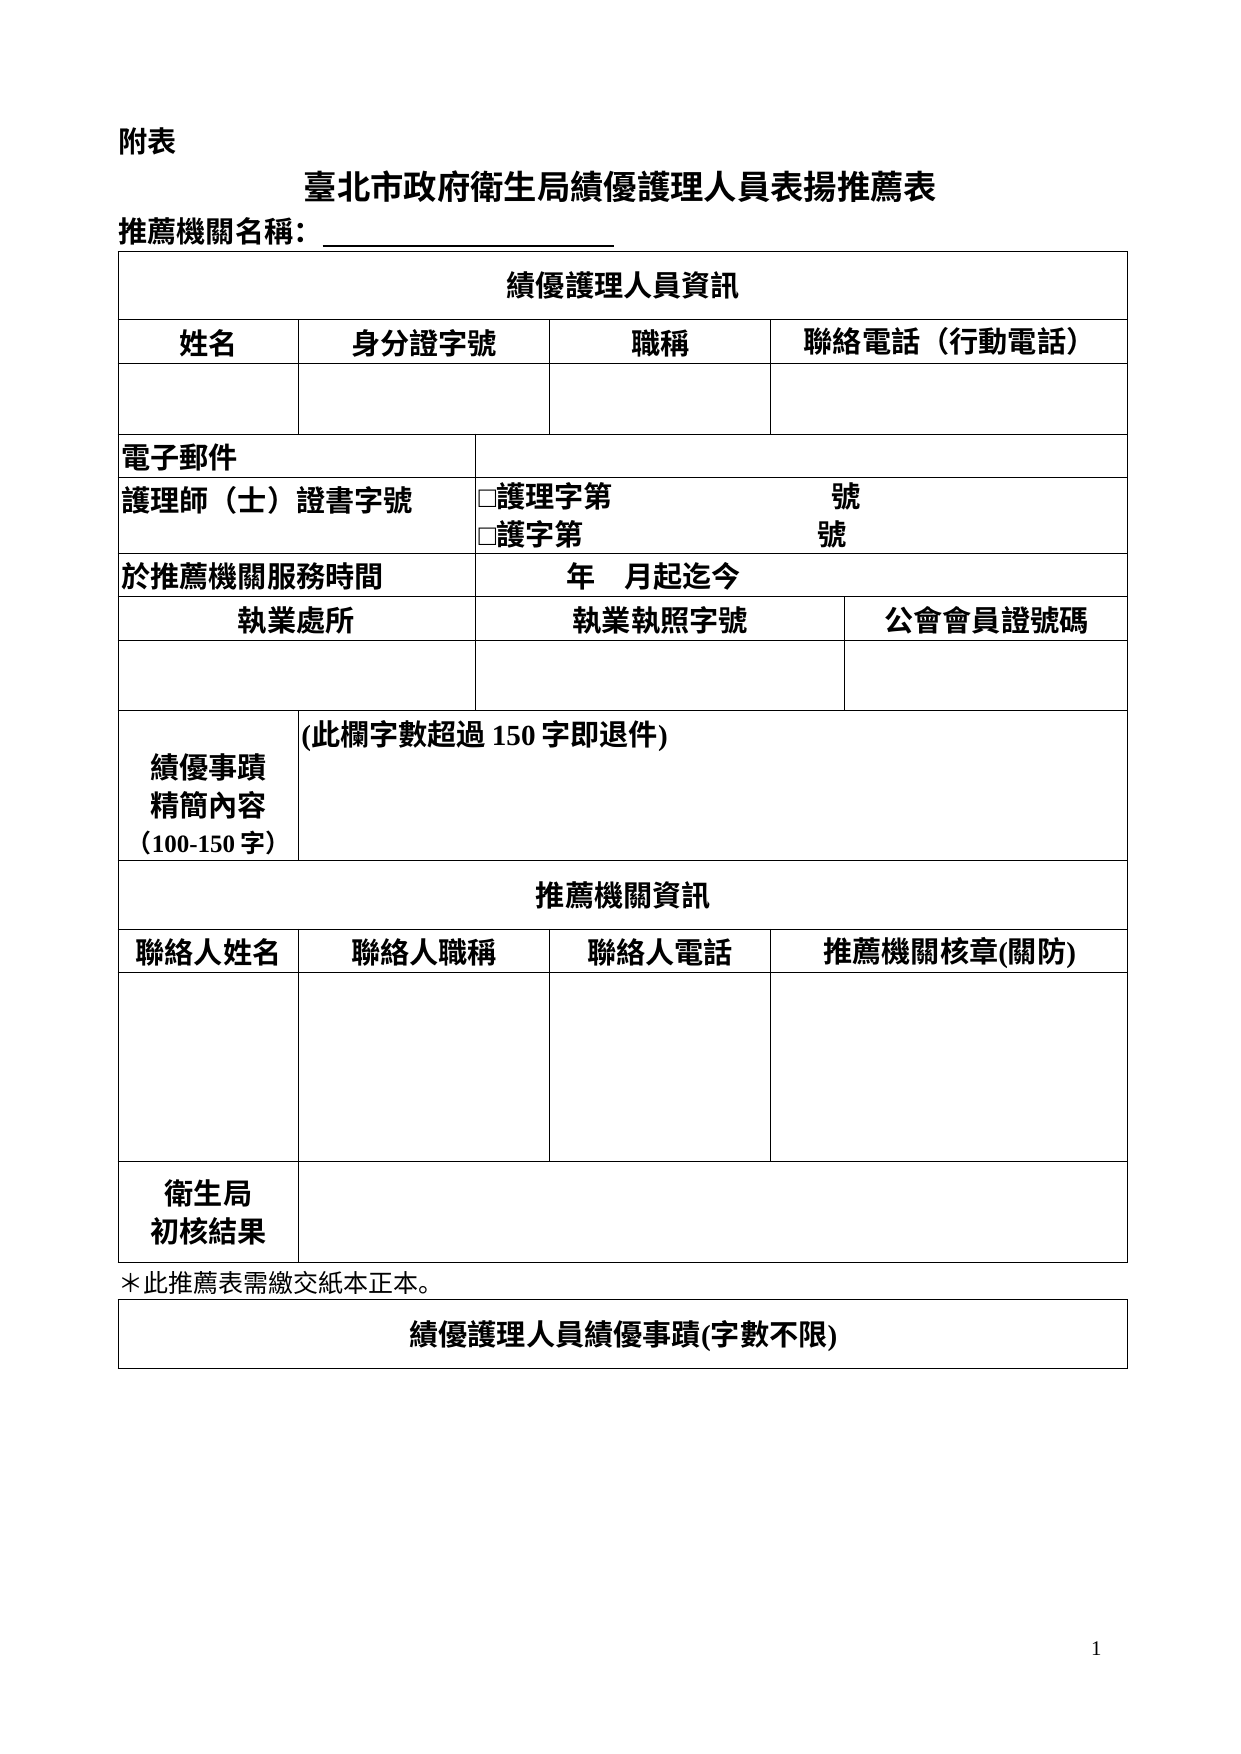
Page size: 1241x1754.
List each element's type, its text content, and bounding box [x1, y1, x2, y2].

table_cell 護理師（士）證書字號 [119, 478, 475, 553]
table_cell [476, 435, 1127, 477]
table_cell [771, 973, 1127, 1161]
table_cell 電子郵件 [119, 435, 475, 477]
table_cell 衛生局 初核結果 [119, 1162, 298, 1262]
text 推薦機關名稱： [118, 209, 1122, 251]
text 臺北市政府衛生局績優護理人員表揚推薦表 [118, 160, 1122, 209]
table_cell [845, 641, 1127, 710]
table_cell 執業執照字號 [476, 597, 844, 639]
text 附表 [118, 118, 1122, 160]
table_cell □護理字第 號 □護字第 號 [476, 478, 1127, 553]
table_cell [299, 973, 549, 1161]
table_cell [119, 973, 298, 1161]
table_cell 姓名 [119, 320, 298, 363]
table_cell 聯絡電話（行動電話） [771, 320, 1127, 363]
table_cell 身分證字號 [299, 320, 549, 363]
table_cell (此欄字數超過150字即退件) [299, 711, 1127, 860]
table_cell 聯絡人電話 [550, 930, 770, 972]
table_header 績優護理人員績優事蹟(字數不限) [119, 1300, 1127, 1368]
table_cell 績優事蹟 精簡內容 （100-150字） [119, 711, 298, 860]
table_cell [550, 364, 770, 433]
table_cell 推薦機關核章(關防) [771, 930, 1127, 972]
table_cell 公會會員證號碼 [845, 597, 1127, 639]
table_cell [550, 973, 770, 1161]
table_cell [119, 641, 475, 710]
table_header 績優護理人員資訊 [119, 252, 1127, 319]
table_cell [299, 364, 549, 433]
text ＊此推薦表需繳交紙本正本。 [118, 1263, 1122, 1299]
table_cell 執業處所 [119, 597, 475, 639]
table_cell 於推薦機關服務時間 [119, 554, 475, 596]
table_cell [476, 641, 844, 710]
table_cell 聯絡人職稱 [299, 930, 549, 972]
table_cell 聯絡人姓名 [119, 930, 298, 972]
table_cell [771, 364, 1127, 433]
table_cell 職稱 [550, 320, 770, 363]
table_cell [119, 364, 298, 433]
table_cell 年 月起迄今 [476, 554, 1127, 596]
table_cell [299, 1162, 1127, 1262]
table_cell 推薦機關資訊 [119, 861, 1127, 929]
